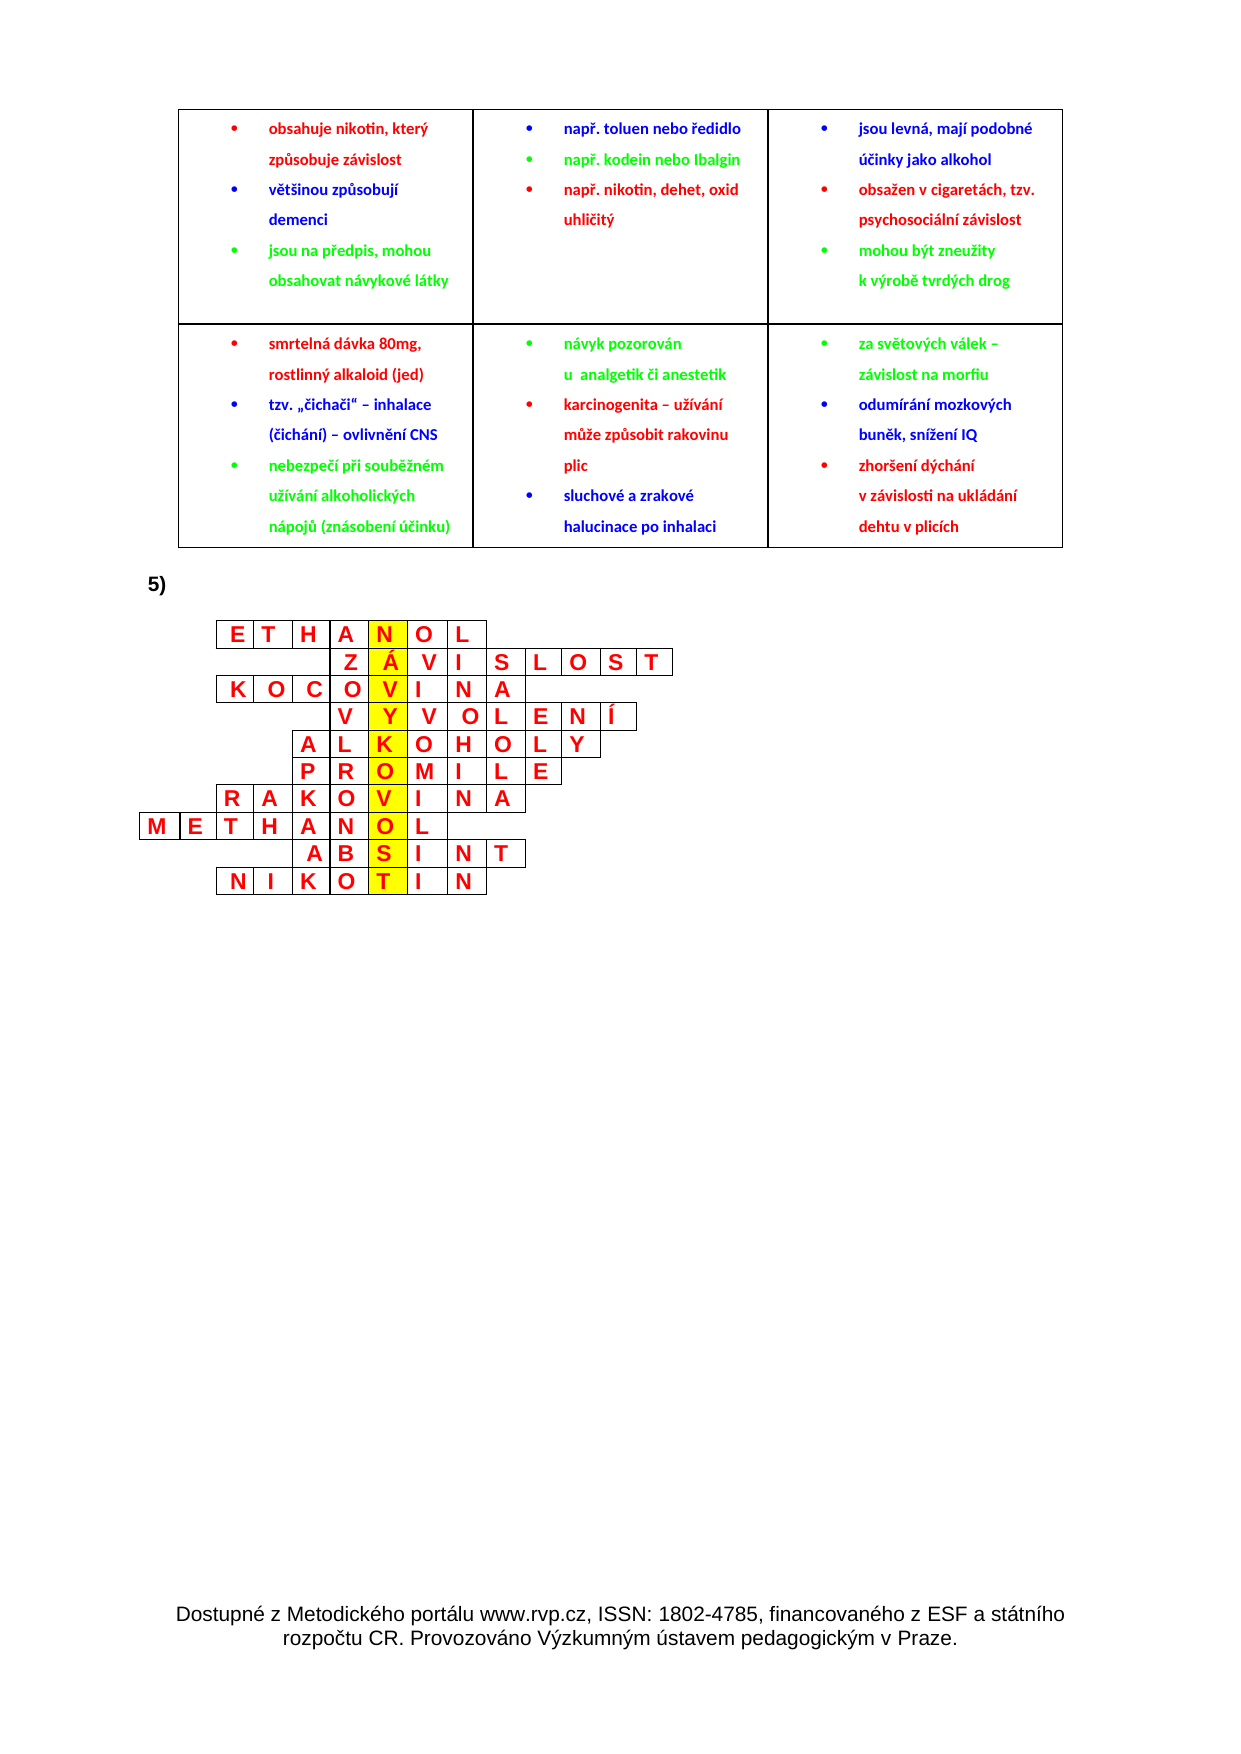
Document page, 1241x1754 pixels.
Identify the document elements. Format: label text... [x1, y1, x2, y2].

table_cell N [331, 813, 368, 839]
table_cell L [331, 731, 368, 757]
table_header [601, 620, 637, 647]
table_cell [140, 784, 180, 812]
list karcinogenita – užívání může způsobit rakovinu plic [526, 394, 751, 475]
table_cell [216, 730, 254, 757]
table_cell [637, 702, 673, 729]
table_cell [562, 758, 601, 784]
table_cell [637, 812, 673, 839]
table_cell K [293, 868, 329, 894]
table_cell O [562, 649, 600, 675]
table_cell R [331, 758, 368, 784]
table_header [562, 620, 601, 647]
table_cell V [408, 703, 447, 729]
table_cell A [487, 785, 525, 812]
table_cell [601, 812, 637, 839]
table_cell V [369, 785, 407, 812]
table_header N [369, 621, 407, 647]
table_cell [180, 702, 216, 729]
table_cell [487, 868, 526, 894]
table_cell [254, 757, 292, 784]
table_cell E [526, 758, 561, 784]
table_cell A [293, 731, 329, 757]
table_header [180, 620, 216, 647]
table_header T [254, 621, 292, 647]
table_header A [331, 621, 368, 647]
table_cell I [408, 868, 447, 894]
table_cell T [487, 840, 525, 867]
table_cell [601, 867, 637, 894]
table_cell M [140, 813, 179, 839]
table_cell [448, 813, 487, 839]
table_cell A [293, 840, 329, 867]
list obsažen v cigaretách, tzv. psychosociální závislost [821, 179, 1046, 230]
table_cell M [408, 758, 447, 784]
table_cell N [448, 868, 486, 894]
list za světových válek – závislost na morfiu [821, 333, 1046, 384]
list obsahuje nikotin, který způsobuje závislost [231, 118, 456, 169]
list např. toluen nebo ředidlo [526, 118, 751, 139]
list většinou způsobují demenci [231, 179, 456, 230]
table_cell [140, 867, 180, 894]
table_cell [180, 867, 216, 894]
table_cell A [293, 813, 329, 839]
table_cell V [369, 676, 407, 702]
table_cell [180, 784, 216, 812]
table_cell [140, 730, 180, 757]
table_cell Y [369, 703, 407, 729]
table_cell [487, 813, 526, 839]
table_cell I [254, 868, 292, 894]
table_cell [637, 867, 673, 894]
table_cell B [331, 840, 368, 867]
table_cell [254, 730, 292, 757]
table_cell [601, 676, 637, 702]
table_cell E [181, 813, 216, 839]
table_cell A [487, 676, 525, 702]
table_cell I [408, 676, 447, 702]
table_cell I [448, 649, 486, 675]
table_cell H [254, 813, 292, 839]
list např. kodein nebo Ibalgin [526, 149, 751, 169]
table_cell L [526, 731, 561, 757]
table_cell O [487, 731, 525, 757]
table_cell L [487, 703, 525, 729]
text 5) [148, 572, 1093, 596]
table_cell [140, 648, 180, 675]
table_cell T [637, 649, 672, 675]
table_cell [526, 839, 562, 867]
table_cell [216, 840, 254, 867]
table_cell I [408, 785, 447, 812]
list zhoršení dýchání v závislosti na ukládání dehtu v plicích [821, 455, 1046, 536]
table_cell [140, 702, 180, 729]
table_cell [637, 676, 673, 702]
table_cell N [448, 676, 486, 702]
table_cell [601, 757, 637, 784]
table_cell [254, 703, 292, 729]
table_cell H [448, 731, 486, 757]
table_cell O [408, 731, 447, 757]
table_cell [216, 757, 254, 784]
table_cell O [448, 703, 486, 729]
table_cell Y [562, 731, 600, 757]
table_header [487, 620, 526, 647]
table_cell L [408, 813, 447, 839]
table_cell O [369, 813, 407, 839]
table_cell T [217, 813, 253, 839]
table_cell [180, 648, 216, 675]
table_cell [601, 784, 637, 812]
table_cell [637, 730, 673, 757]
table_cell N [217, 868, 253, 894]
table_cell [254, 840, 292, 867]
table_header L [448, 621, 486, 647]
table_cell [526, 867, 562, 894]
table_cell L [526, 649, 561, 675]
table_cell O [254, 676, 292, 702]
table_cell T [369, 868, 407, 894]
list mohou být zneužity k výrobě tvrdých drog [821, 240, 1046, 291]
list sluchové a zrakové halucinace po inhalaci [526, 485, 751, 536]
table_cell [293, 703, 329, 729]
table_cell Z [331, 649, 368, 675]
table_cell N [448, 840, 486, 867]
table_cell O [369, 758, 407, 784]
table_cell I [408, 840, 447, 867]
list odumírání mozkových buněk, snížení IQ [821, 394, 1046, 445]
list nebezpečí při souběžném užívání alkoholických nápojů (znásobení účinku) [231, 455, 456, 536]
table_header [526, 620, 562, 647]
table_cell K [369, 731, 407, 757]
table_cell S [487, 649, 525, 675]
table_cell [562, 784, 601, 812]
list smrtelná dávka 80mg, rostlinný alkaloid (jed) [231, 333, 456, 384]
table_cell [254, 649, 292, 675]
table_cell L [487, 758, 525, 784]
table_header [140, 620, 180, 647]
table_cell S [369, 840, 407, 867]
table_cell [526, 676, 562, 702]
list návyk pozorován u analgetik či anestetik [526, 333, 751, 384]
table_cell [601, 839, 637, 867]
table_cell [601, 731, 637, 757]
table_header H [293, 621, 329, 647]
table_cell [180, 840, 216, 867]
table_cell [526, 812, 562, 839]
table_cell K [293, 785, 329, 812]
table_cell V [331, 703, 368, 729]
table_cell [637, 784, 673, 812]
table_cell [562, 812, 601, 839]
list jsou levná, mají podobné účinky jako alkohol [821, 118, 1046, 169]
table_cell [180, 757, 216, 784]
list jsou na předpis, mohou obsahovat návykové látky [231, 240, 456, 291]
list tzv. „čichači“ – inhalace (čichání) – ovlivnění CNS [231, 394, 456, 445]
table_cell [216, 649, 254, 675]
table_cell [140, 757, 180, 784]
table_cell [562, 676, 601, 702]
table_cell [140, 840, 180, 867]
table_cell [293, 649, 329, 675]
table_cell S [601, 649, 636, 675]
table_cell [562, 839, 601, 867]
table_cell [140, 675, 180, 702]
table_cell [526, 785, 562, 812]
table_header E [217, 621, 253, 647]
table_cell K [217, 676, 253, 702]
table_cell [637, 839, 673, 867]
table_cell N [448, 785, 486, 812]
table_cell R [217, 785, 253, 812]
table_cell N [562, 703, 600, 729]
table_cell E [526, 703, 561, 729]
table_cell P [293, 758, 329, 784]
table_header [637, 620, 673, 647]
table_cell O [331, 676, 368, 702]
table_cell O [331, 785, 368, 812]
table_cell Á [369, 649, 407, 675]
table_cell I [448, 758, 486, 784]
table_header O [408, 621, 447, 647]
table_cell V [408, 649, 447, 675]
table_cell O [331, 868, 368, 894]
table_cell A [254, 785, 292, 812]
table_cell [180, 675, 216, 702]
table_cell [180, 730, 216, 757]
table_cell C [293, 676, 329, 702]
table_cell [637, 757, 673, 784]
table_cell [562, 867, 601, 894]
table_cell Í [601, 703, 636, 729]
table_cell [216, 703, 254, 729]
list např. nikotin, dehet, oxid uhličitý [526, 179, 751, 230]
